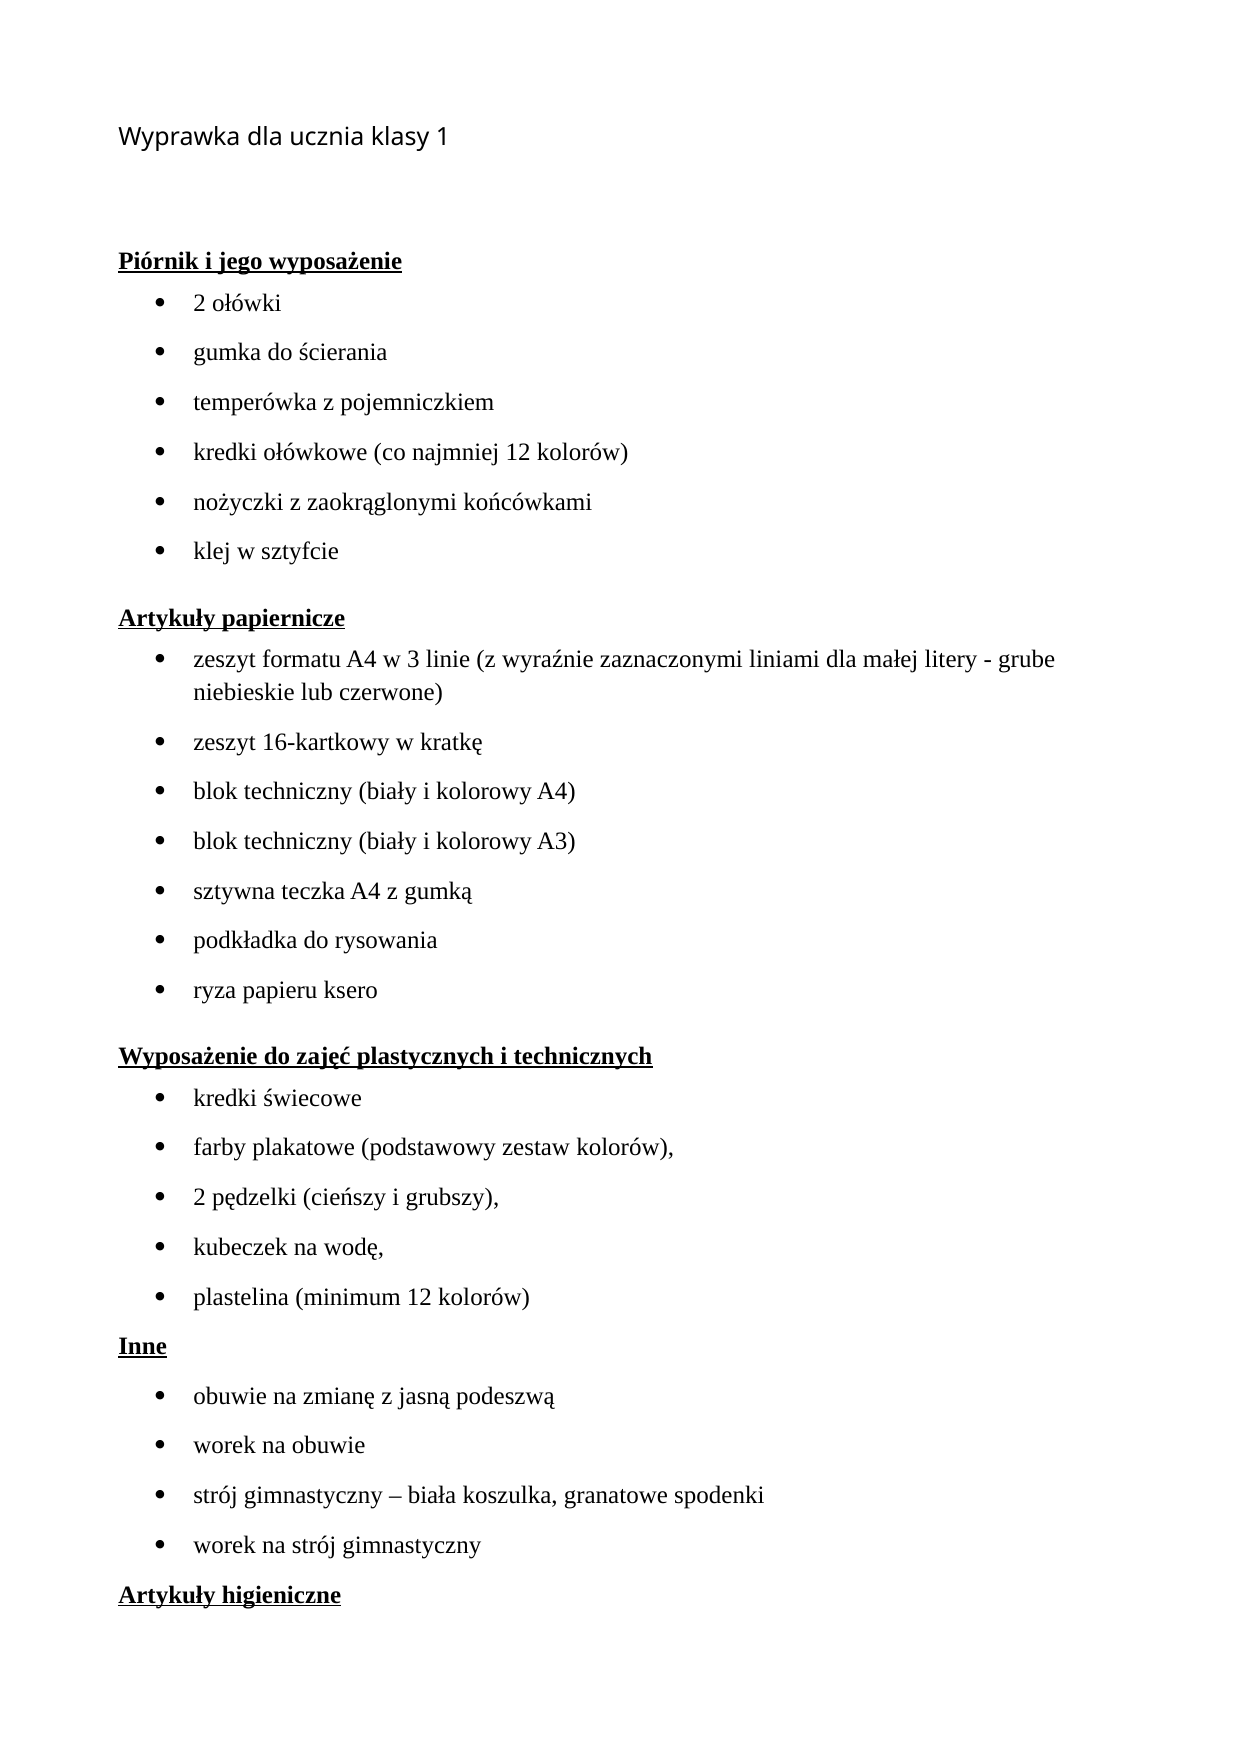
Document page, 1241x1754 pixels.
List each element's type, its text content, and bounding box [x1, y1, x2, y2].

list plastelina (minimum 12 kolorów) [156, 1282, 1122, 1310]
list zeszyt 16-kartkowy w kratkę [156, 727, 1122, 755]
list strój gimnastyczny – biała koszulka, granatowe spodenki [156, 1480, 1122, 1509]
list ryza papieru ksero [156, 975, 1122, 1004]
text Artykuły higieniczne [118, 1580, 1122, 1608]
list temperówka z pojemniczkiem [156, 387, 1122, 416]
list worek na strój gimnastyczny [156, 1530, 1122, 1559]
list farby plakatowe (podstawowy zestaw kolorów), [156, 1132, 1122, 1161]
list kredki świecowe [156, 1083, 1122, 1112]
subtitle Piórnik i jego wyposażenie [118, 246, 1122, 275]
subtitle Wyposażenie do zajęć plastycznych i technicznych [118, 1041, 1122, 1070]
list kubeczek na wodę, [156, 1232, 1122, 1261]
list 2 ołówki [156, 288, 1122, 317]
list obuwie na zmianę z jasną podeszwą [156, 1381, 1122, 1410]
list nożyczki z zaokrąglonymi końcówkami [156, 487, 1122, 515]
list 2 pędzelki (cieńszy i grubszy), [156, 1182, 1122, 1211]
list kredki ołówkowe (co najmniej 12 kolorów) [156, 437, 1122, 466]
list gumka do ścierania [156, 337, 1122, 366]
list sztywna teczka A4 z gumką [156, 876, 1122, 904]
list podkładka do rysowania [156, 925, 1122, 954]
subtitle Artykuły papiernicze [118, 603, 1122, 631]
list worek na obuwie [156, 1431, 1122, 1459]
text Inne [118, 1331, 1122, 1360]
list blok techniczny (biały i kolorowy A4) [156, 776, 1122, 805]
text Wyprawka dla ucznia klasy 1 [118, 118, 1122, 152]
list zeszyt formatu A4 w 3 linie (z wyraźnie zaznaczonymi liniami dla małej litery - grube niebieskie lub czerwone) [156, 644, 1122, 706]
list blok techniczny (biały i kolorowy A3) [156, 826, 1122, 855]
list klej w sztyfcie [156, 536, 1122, 565]
